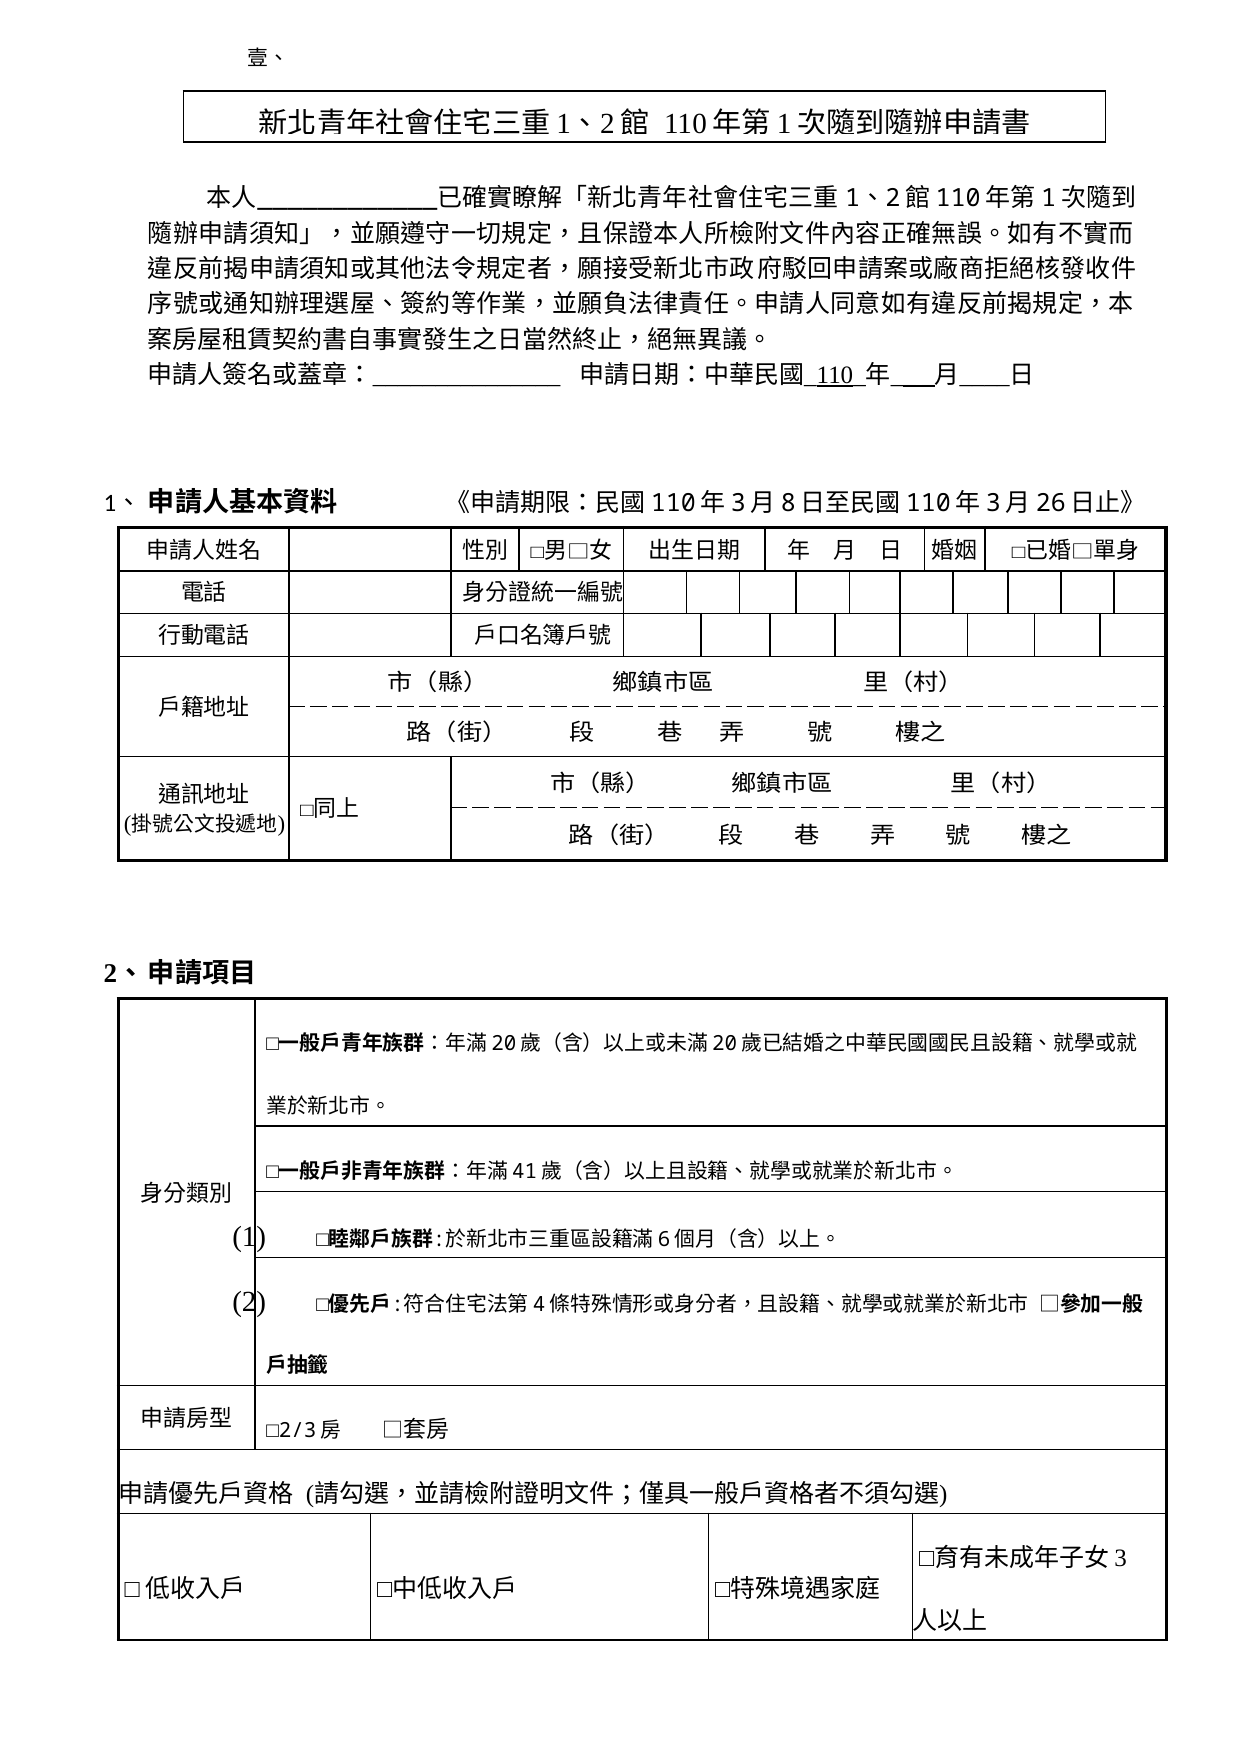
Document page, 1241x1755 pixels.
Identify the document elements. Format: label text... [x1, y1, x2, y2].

table_cell 行動電話 [120, 614, 288, 656]
table_cell [901, 614, 967, 656]
table_cell 電話 [120, 572, 288, 613]
table_cell □睦鄰戶族群:於新北市三重區設籍滿6個月（含）以上。 [256, 1192, 1165, 1256]
table_cell [1101, 614, 1164, 656]
table_cell [624, 572, 686, 613]
text 本人____________已確實瞭解「新北青年社會住宅三重1、2館110年第1次隨到隨辦申請須知」，並願遵守一切規定，且保證本人所檢附文件內容正確無誤。如有不實而違反前揭申請須知或其他法令規定者，願接受新北市政府駁回申請案或廠商拒絕核發收件序號或通知辦理選屋、簽約等作業，並願負法律責任。申請人同意如有違反前揭規定，本案房屋租賃契約書自事實發生之日當然終止，絕無異議。 [148, 178, 1137, 355]
table_cell 路（街） 段 巷 弄 號 樓之 [290, 706, 1164, 756]
table_cell 市（縣） 鄉鎮市區 里（村） [290, 657, 1164, 706]
list 申請項目 [103, 929, 1111, 992]
table_header 出生日期 [624, 529, 764, 570]
table_cell 申請房型 [120, 1386, 254, 1448]
table_cell 申請優先戶資格 (請勾選，並請檢附證明文件；僅具一般戶資格者不須勾選) [120, 1450, 1165, 1513]
table_cell 戶口名簿戶號 [452, 614, 623, 656]
table_cell [687, 572, 739, 613]
table_cell [702, 614, 769, 656]
table_cell [850, 572, 899, 613]
table_cell □特殊境遇家庭 [709, 1514, 912, 1639]
table_cell [968, 614, 1034, 656]
table_cell 路（街） 段 巷 弄 號 樓之 [452, 807, 1164, 859]
table_cell □一般戶非青年族群：年滿41歲（含）以上且設籍、就學或就業於新北市。 [256, 1127, 1165, 1191]
table_header 申請人姓名 [120, 529, 288, 570]
table_header [290, 529, 450, 570]
table_cell [740, 572, 795, 613]
table_header 年 月 日 [766, 529, 924, 570]
table_header □已婚□單身 [986, 529, 1164, 570]
list 申請人基本資料 《申請期限：民國110年3月8日至民國110年3月26日止》 [103, 458, 1167, 521]
table_header 性別 [452, 529, 518, 570]
table_cell [1062, 572, 1113, 613]
table_cell [797, 572, 849, 613]
table_header 婚姻 [925, 529, 984, 570]
table_cell 戶籍地址 [120, 657, 288, 756]
table_cell [290, 614, 450, 656]
table_cell 通訊地址 (掛號公文投遞地) [120, 757, 288, 859]
table_cell [1035, 614, 1099, 656]
table_cell [901, 572, 952, 613]
table_header □男□女 [520, 529, 623, 570]
table_cell [1115, 572, 1164, 613]
table_header 身分類別 [120, 1000, 254, 1384]
text 新北青年社會住宅三重1、2館 110年第1次隨到隨辦申請書 [199, 99, 1090, 134]
table_cell [1009, 572, 1060, 613]
table_cell [836, 614, 899, 656]
table_cell [290, 572, 450, 613]
table_cell [624, 614, 700, 656]
table_cell □ 低收入戶 [120, 1514, 370, 1639]
table_cell □同上 [290, 757, 450, 859]
table_cell [954, 572, 1007, 613]
table_cell [771, 614, 834, 656]
table_cell □2/3房 □套房 [256, 1386, 1165, 1448]
text 申請人簽名或蓋章：_______________ 申請日期：中華民國_110_年__ _月____日 [148, 355, 1137, 391]
table_cell 市（縣） 鄉鎮市區 里（村） [452, 757, 1164, 807]
table_cell 身分證統一編號 [452, 572, 623, 613]
table_cell □優先戶:符合住宅法第4條特殊情形或身分者，且設籍、就學或就業於新北市 □參加一般戶抽籤 [256, 1258, 1165, 1384]
table_header □一般戶青年族群：年滿20歲（含）以上或未滿20歲已結婚之中華民國國民且設籍、就學或就業於新北市。 [256, 1000, 1165, 1125]
table_cell □中低收入戶 [371, 1514, 708, 1639]
table_cell □育有未成年子女3人以上 [913, 1514, 1165, 1639]
